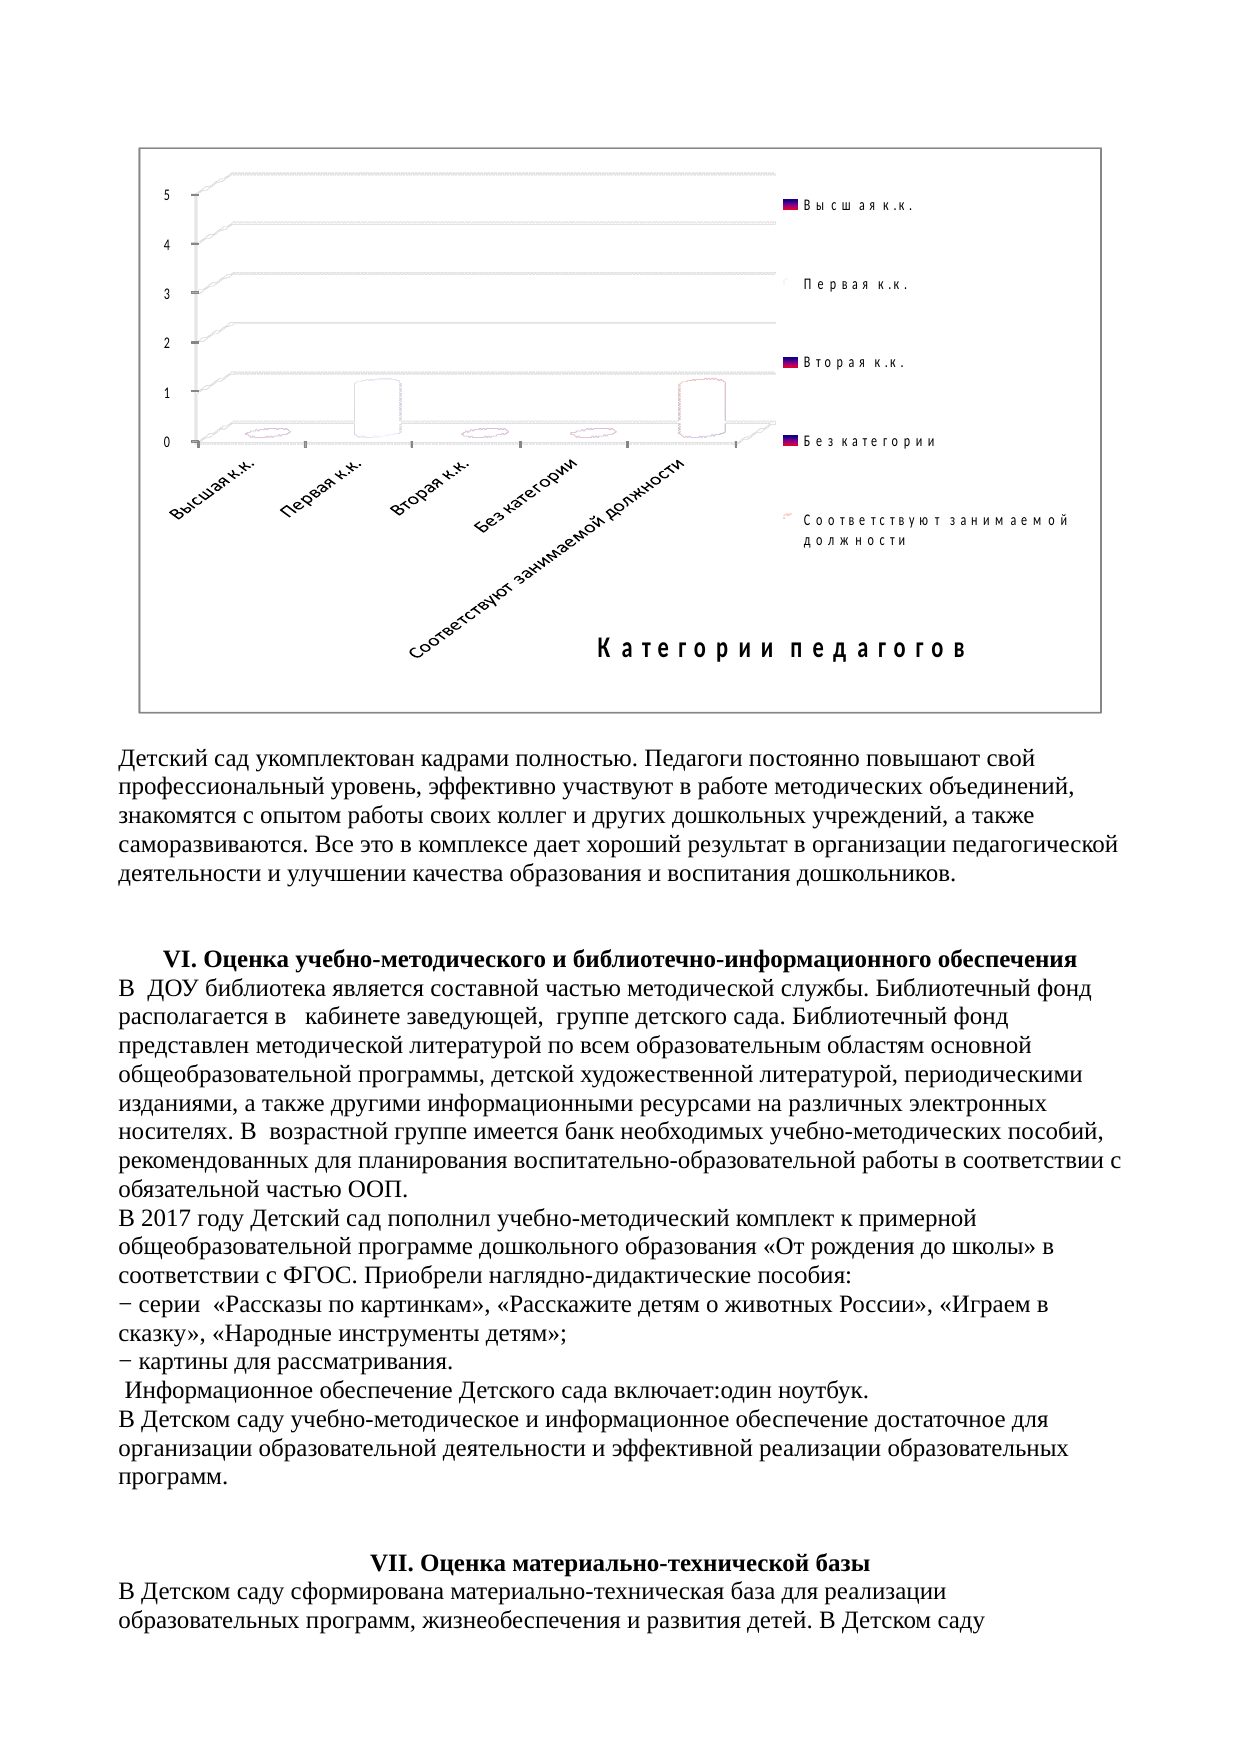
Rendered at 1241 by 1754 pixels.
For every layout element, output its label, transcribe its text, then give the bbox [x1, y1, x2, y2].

text VI. Оценка учебно-методического и библиотечно-информационного обеспечения [118, 944, 1122, 973]
text В ДОУ библиотека является составной частью методической службы. Библиотечный фонд располагается в кабинете заведующей, группе детского сада. Библиотечный фонд представлен методической литературой по всем образовательным областям основной общеобразовательной программы, детской художественной литературой, периодическими изданиями, а также другими информационными ресурсами на различных электронных носителях. В возрастной группе имеется банк необходимых учебно-методических пособий, рекомендованных для планирования воспитательно-образовательной работы в соответствии с обязательной частью ООП. [118, 973, 1122, 1203]
text Детский сад укомплектован кадрами полностью. Педагоги постоянно повышают свой профессиональный уровень, эффективно участвуют в работе методических объединений, знакомятся с опытом работы своих коллег и других дошкольных учреждений, а также саморазвиваются. Все это в комплексе дает хороший результат в организации педагогической деятельности и улучшении качества образования и воспитания дошкольников. [118, 743, 1122, 886]
text Информационное обеспечение Детского сада включает:один ноутбук. [118, 1375, 1122, 1404]
text В Детском саду сформирована материально-техническая база для реализации образовательных программ, жизнеобеспечения и развития детей. В Детском саду [118, 1576, 1122, 1634]
text В 2017 году Детский сад пополнил учебно-методический комплект к примерной общеобразовательной программе дошкольного образования «От рождения до школы» в соответствии с ФГОС. Приобрели наглядно-дидактические пособия: [118, 1203, 1122, 1289]
text − серии «Рассказы по картинкам», «Расскажите детям о животных России», «Играем в сказку», «Народные инструменты детям»; [118, 1289, 1122, 1346]
text В Детском саду учебно-методическое и информационное обеспечение достаточное для организации образовательной деятельности и эффективной реализации образовательных программ. [118, 1404, 1122, 1490]
text − картины для рассматривания. [118, 1346, 1122, 1375]
text VII. Оценка материально-технической базы [118, 1548, 1122, 1576]
